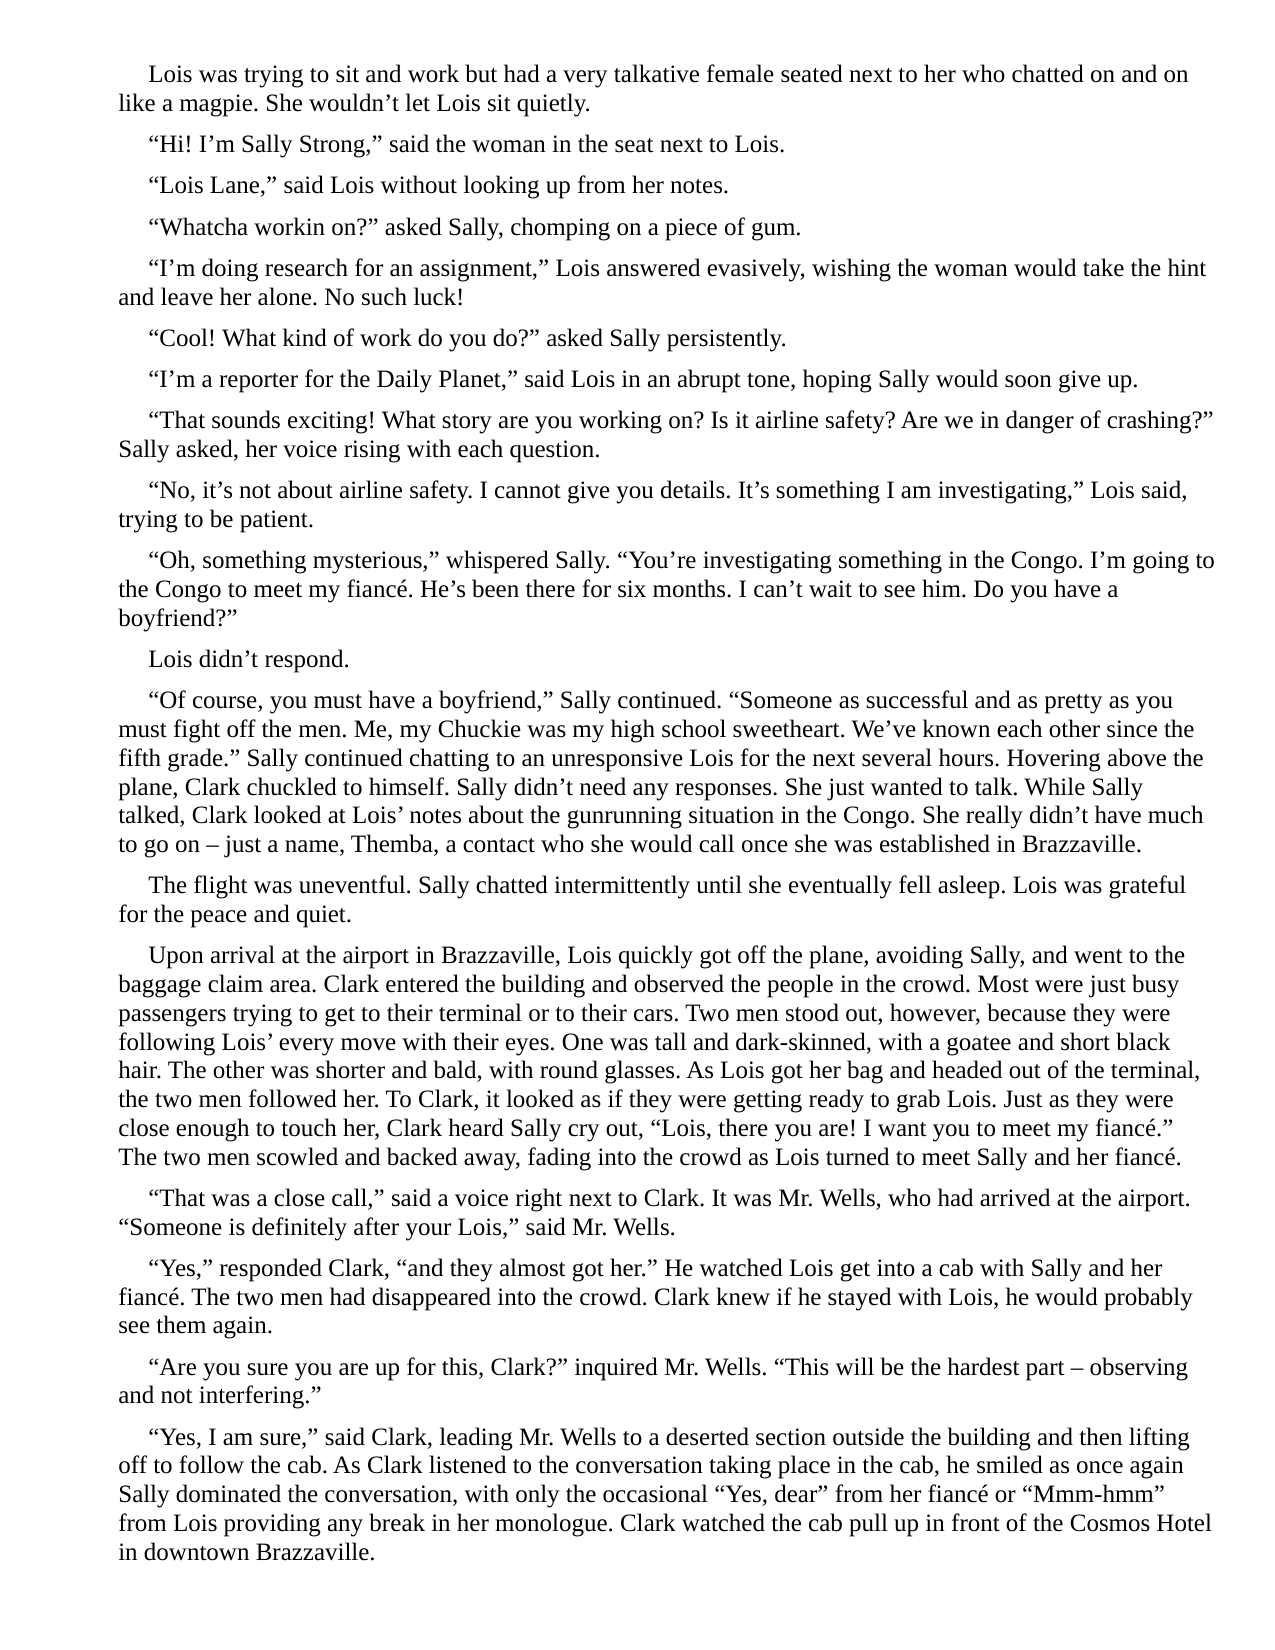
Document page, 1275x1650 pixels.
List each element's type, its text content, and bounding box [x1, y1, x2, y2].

text “No, it’s not about airline safety. I cannot give you details. It’s something I am investigating,” Lois said, trying to be patient. [118, 475, 1216, 533]
text “Are you sure you are up for this, Clark?” inquired Mr. Wells. “This will be the hardest part – observing and not interfering.” [118, 1352, 1216, 1409]
text “I’m doing research for an assignment,” Lois answered evasively, wishing the woman would take the hint and leave her alone. No such luck! [118, 253, 1216, 310]
text Lois didn’t respond. [118, 644, 1216, 673]
text “Whatcha workin on?” asked Sally, chomping on a piece of gum. [118, 212, 1216, 240]
text “Cool! What kind of work do you do?” asked Sally persistently. [118, 323, 1216, 352]
text Lois was trying to sit and work but had a very talkative female seated next to her who chatted on and on like a magpie. She wouldn’t let Lois sit quietly. [118, 59, 1216, 117]
text The flight was uneventful. Sally chatted intermittently until she eventually fell asleep. Lois was grateful for the peace and quiet. [118, 870, 1216, 928]
text “Lois Lane,” said Lois without looking up from her notes. [118, 170, 1216, 199]
text “Oh, something mysterious,” whispered Sally. “You’re investigating something in the Congo. I’m going to the Congo to meet my fiancé. He’s been there for six months. I can’t wait to see him. Do you have a boyfriend?” [118, 545, 1216, 632]
text “Yes, I am sure,” said Clark, leading Mr. Wells to a deserted section outside the building and then lifting off to follow the cab. As Clark listened to the conversation taking place in the cab, he smiled as once again Sally dominated the conversation, with only the occasional “Yes, dear” from her fiancé or “Mmm-hmm” from Lois providing any break in her monologue. Clark watched the cab pull up in front of the Cosmos Hotel in downtown Brazzaville. [118, 1422, 1216, 1565]
text Upon arrival at the airport in Brazzaville, Lois quickly got off the plane, avoiding Sally, and went to the baggage claim area. Clark entered the building and observed the people in the crowd. Most were just busy passengers trying to get to their terminal or to their cars. Two men stood out, however, because they were following Lois’ every move with their eyes. One was tall and dark-skinned, with a goatee and short black hair. The other was shorter and bald, with round glasses. As Lois got her bag and headed out of the terminal, the two men followed her. To Clark, it looked as if they were getting ready to grab Lois. Just as they were close enough to touch her, Clark heard Sally cry out, “Lois, there you are! I want you to meet my fiancé.” The two men scowled and backed away, fading into the crowd as Lois turned to meet Sally and her fiancé. [118, 940, 1216, 1170]
text “That sounds exciting! What story are you working on? Is it airline safety? Are we in danger of crashing?” Sally asked, her voice rising with each question. [118, 405, 1216, 463]
text “Hi! I’m Sally Strong,” said the woman in the seat next to Lois. [118, 129, 1216, 158]
text “Of course, you must have a boyfriend,” Sally continued. “Someone as successful and as pretty as you must fight off the men. Me, my Chuckie was my high school sweetheart. We’ve known each other since the fifth grade.” Sally continued chatting to an unresponsive Lois for the next several hours. Hovering above the plane, Clark chuckled to himself. Sally didn’t need any responses. She just wanted to talk. While Sally talked, Clark looked at Lois’ notes about the gunrunning situation in the Congo. She really didn’t have much to go on – just a name, Themba, a contact who she would call once she was established in Brazzaville. [118, 685, 1216, 858]
text “I’m a reporter for the Daily Planet,” said Lois in an abrupt tone, hoping Sally would soon give up. [118, 364, 1216, 393]
text “Yes,” responded Clark, “and they almost got her.” He watched Lois get into a cab with Sally and her fiancé. The two men had disappeared into the crowd. Clark knew if he stayed with Lois, he would probably see them again. [118, 1253, 1216, 1339]
text “That was a close call,” said a voice right next to Clark. It was Mr. Wells, who had arrived at the airport. “Someone is definitely after your Lois,” said Mr. Wells. [118, 1183, 1216, 1240]
